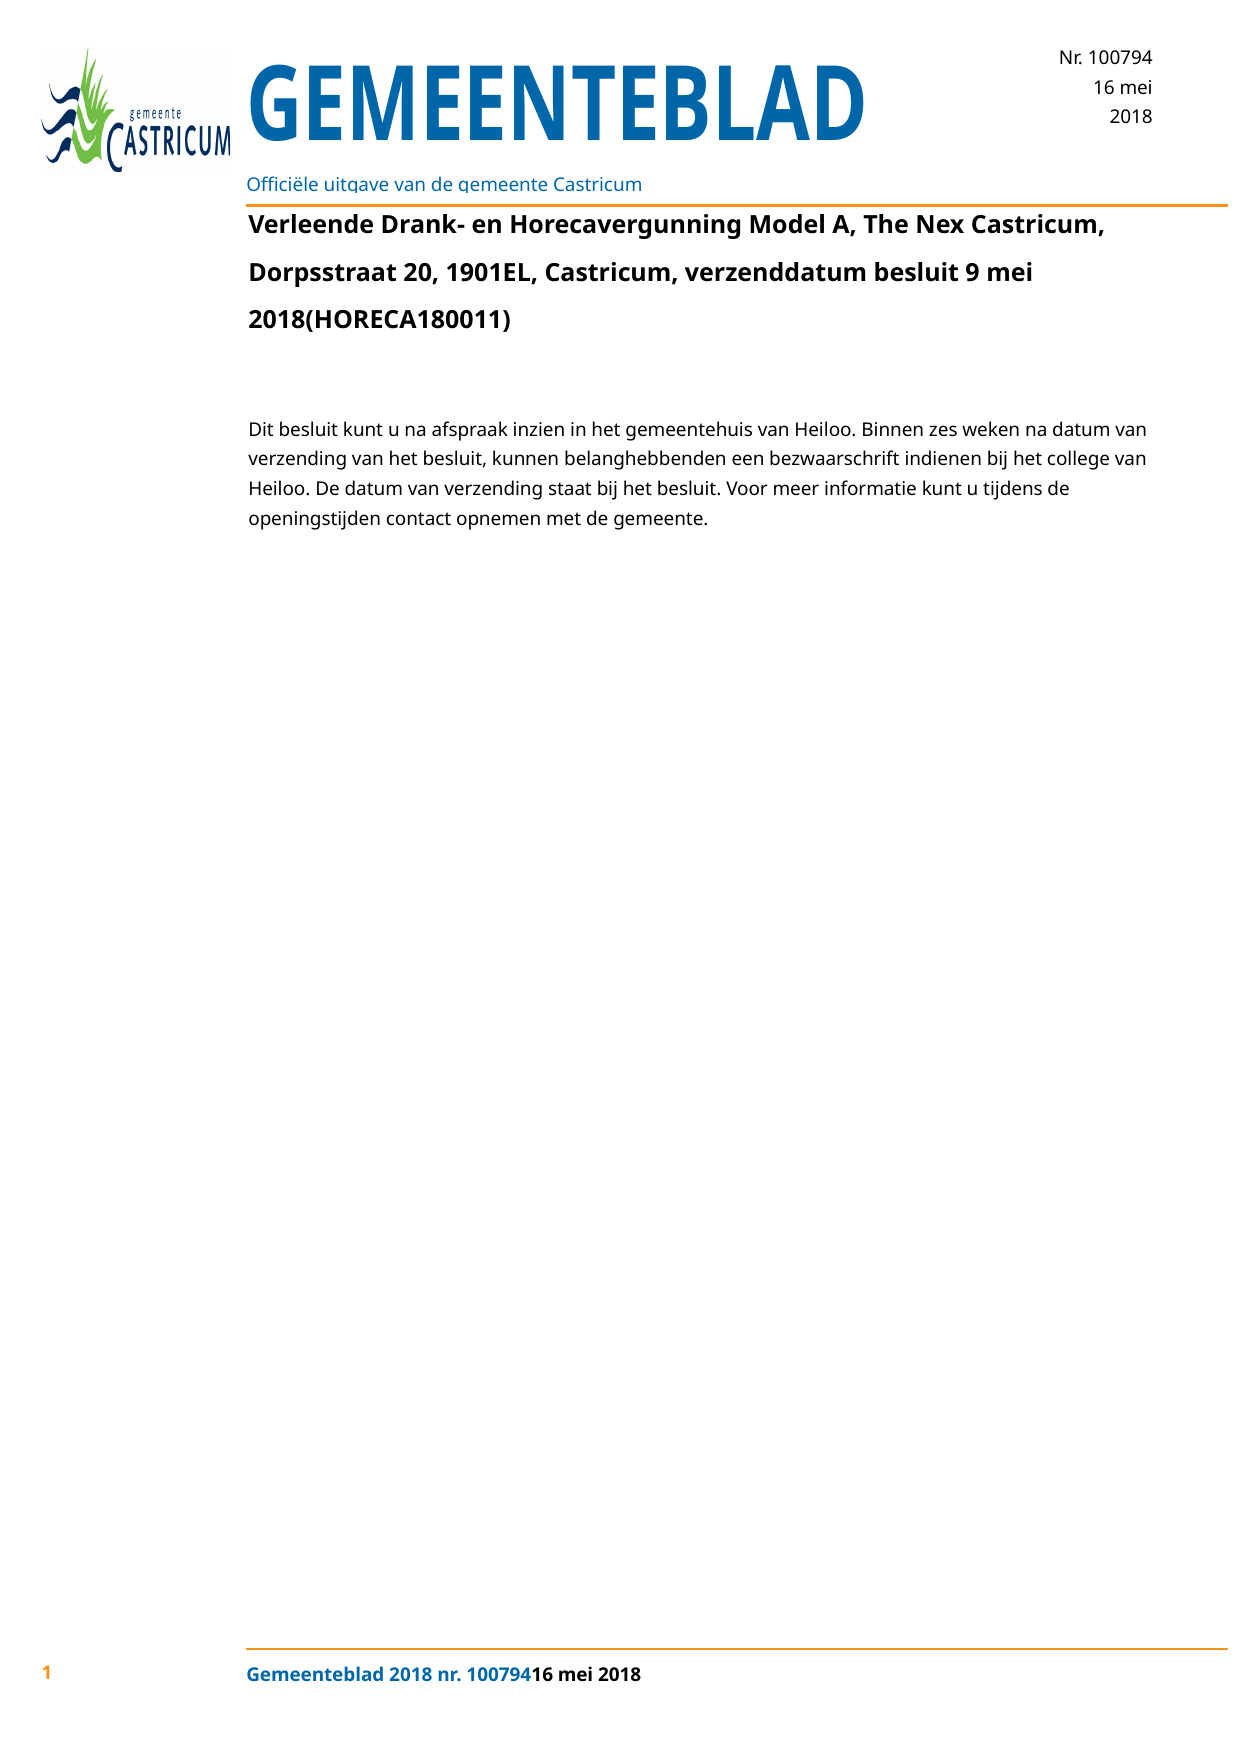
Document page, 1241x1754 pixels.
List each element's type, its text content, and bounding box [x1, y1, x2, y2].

picture [41, 47, 231, 172]
text Dit besluit kunt u na afspraak inzien in het gemeentehuis van Heiloo. Binnen zes weken na datum van verzending van het besluit, kunnen belanghebbenden een bezwaarschrift indienen bij het college van Heiloo. De datum van verzending staat bij het besluit. Voor meer informatie kunt u tijdens de openingstijden contact opnemen met de gemeente. [248, 416, 1152, 530]
text Verleende Drank- en Horecavergunning Model A, The Nex Castricum, Dorpsstraat 20, 1901EL, Castricum, verzenddatum besluit 9 mei 2018(HORECA180011) [248, 207, 1152, 336]
